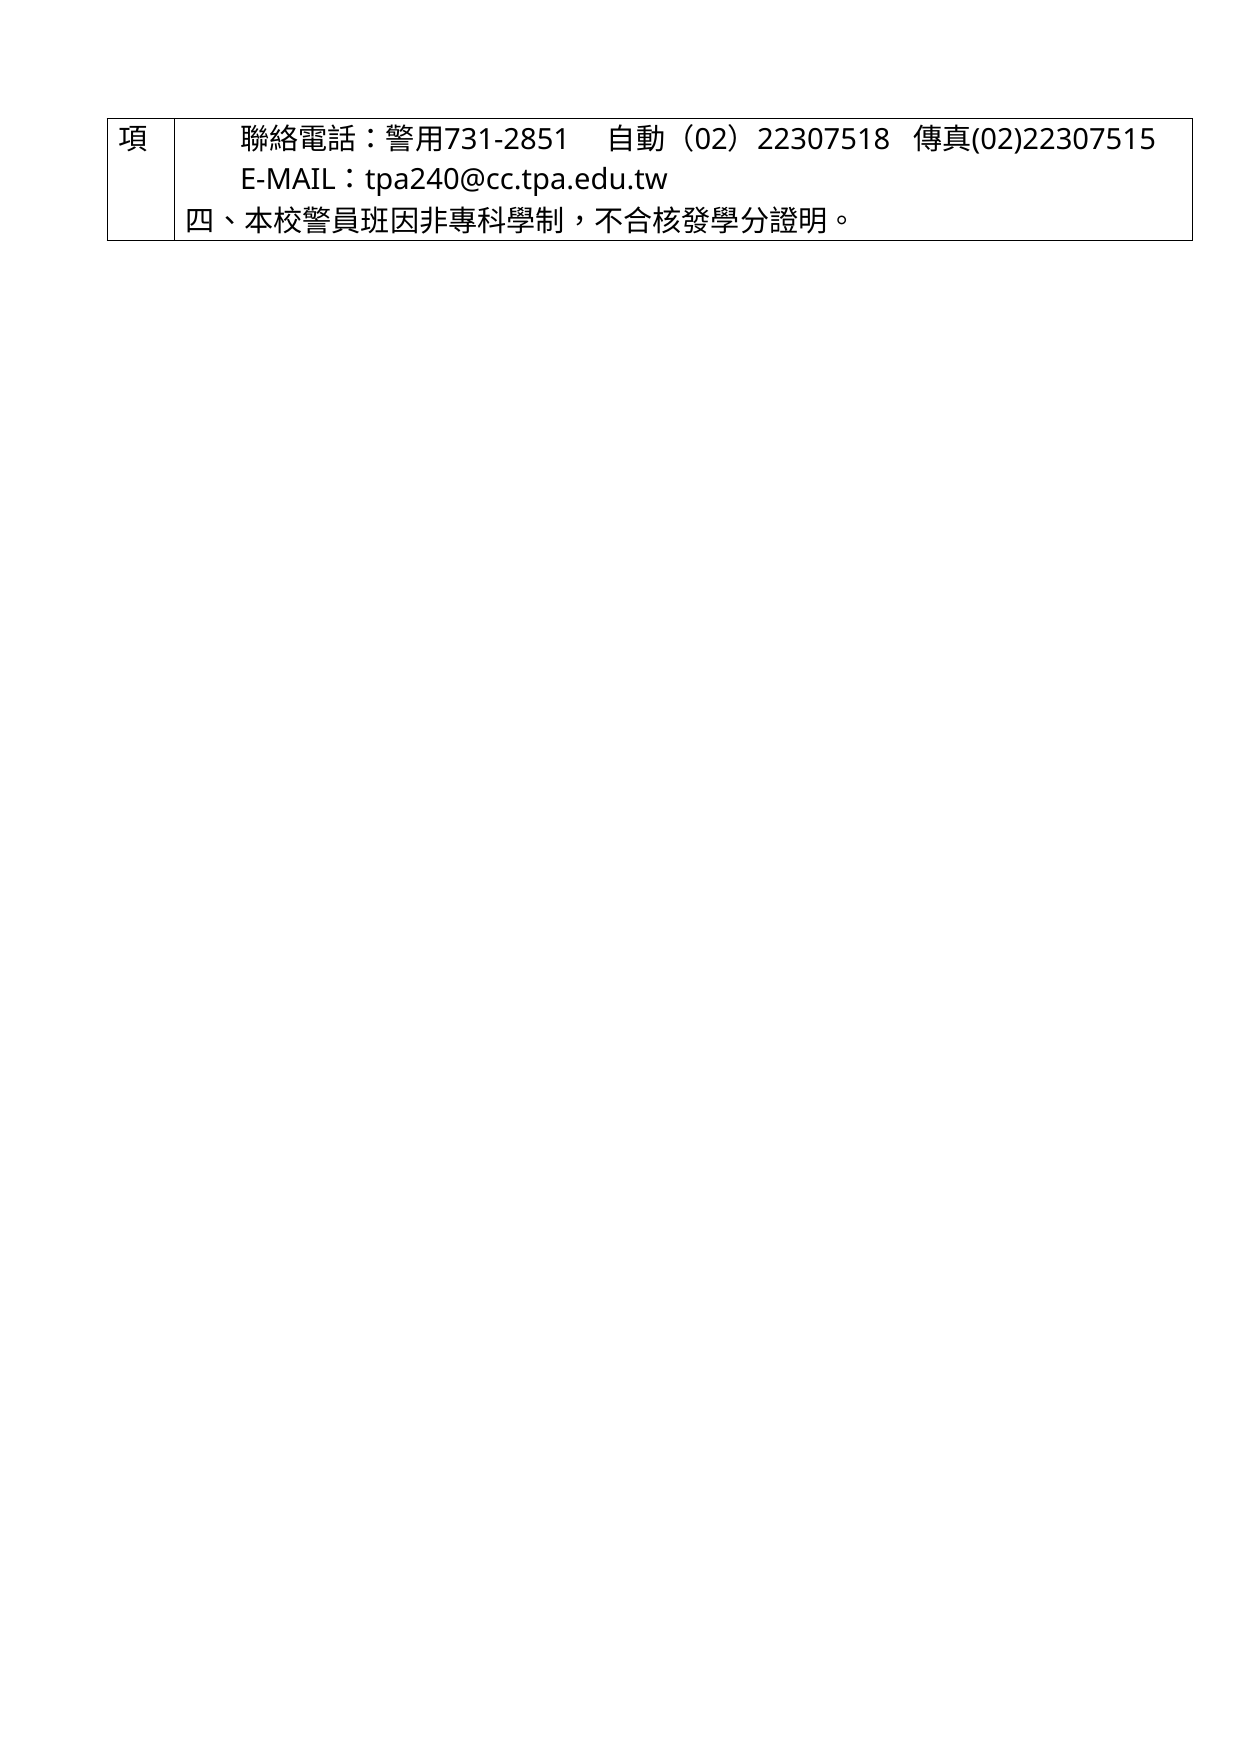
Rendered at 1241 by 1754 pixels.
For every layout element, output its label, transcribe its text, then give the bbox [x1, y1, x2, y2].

table_header 項 [108, 119, 174, 240]
table_header 聯絡電話：警用731-2851 自動（02）22307518 傳真(02)22307515 E-MAIL：tpa240@cc.tpa.edu.tw 四、本校警員班因非專科學制，不合核發學分證明。 [175, 119, 1192, 240]
